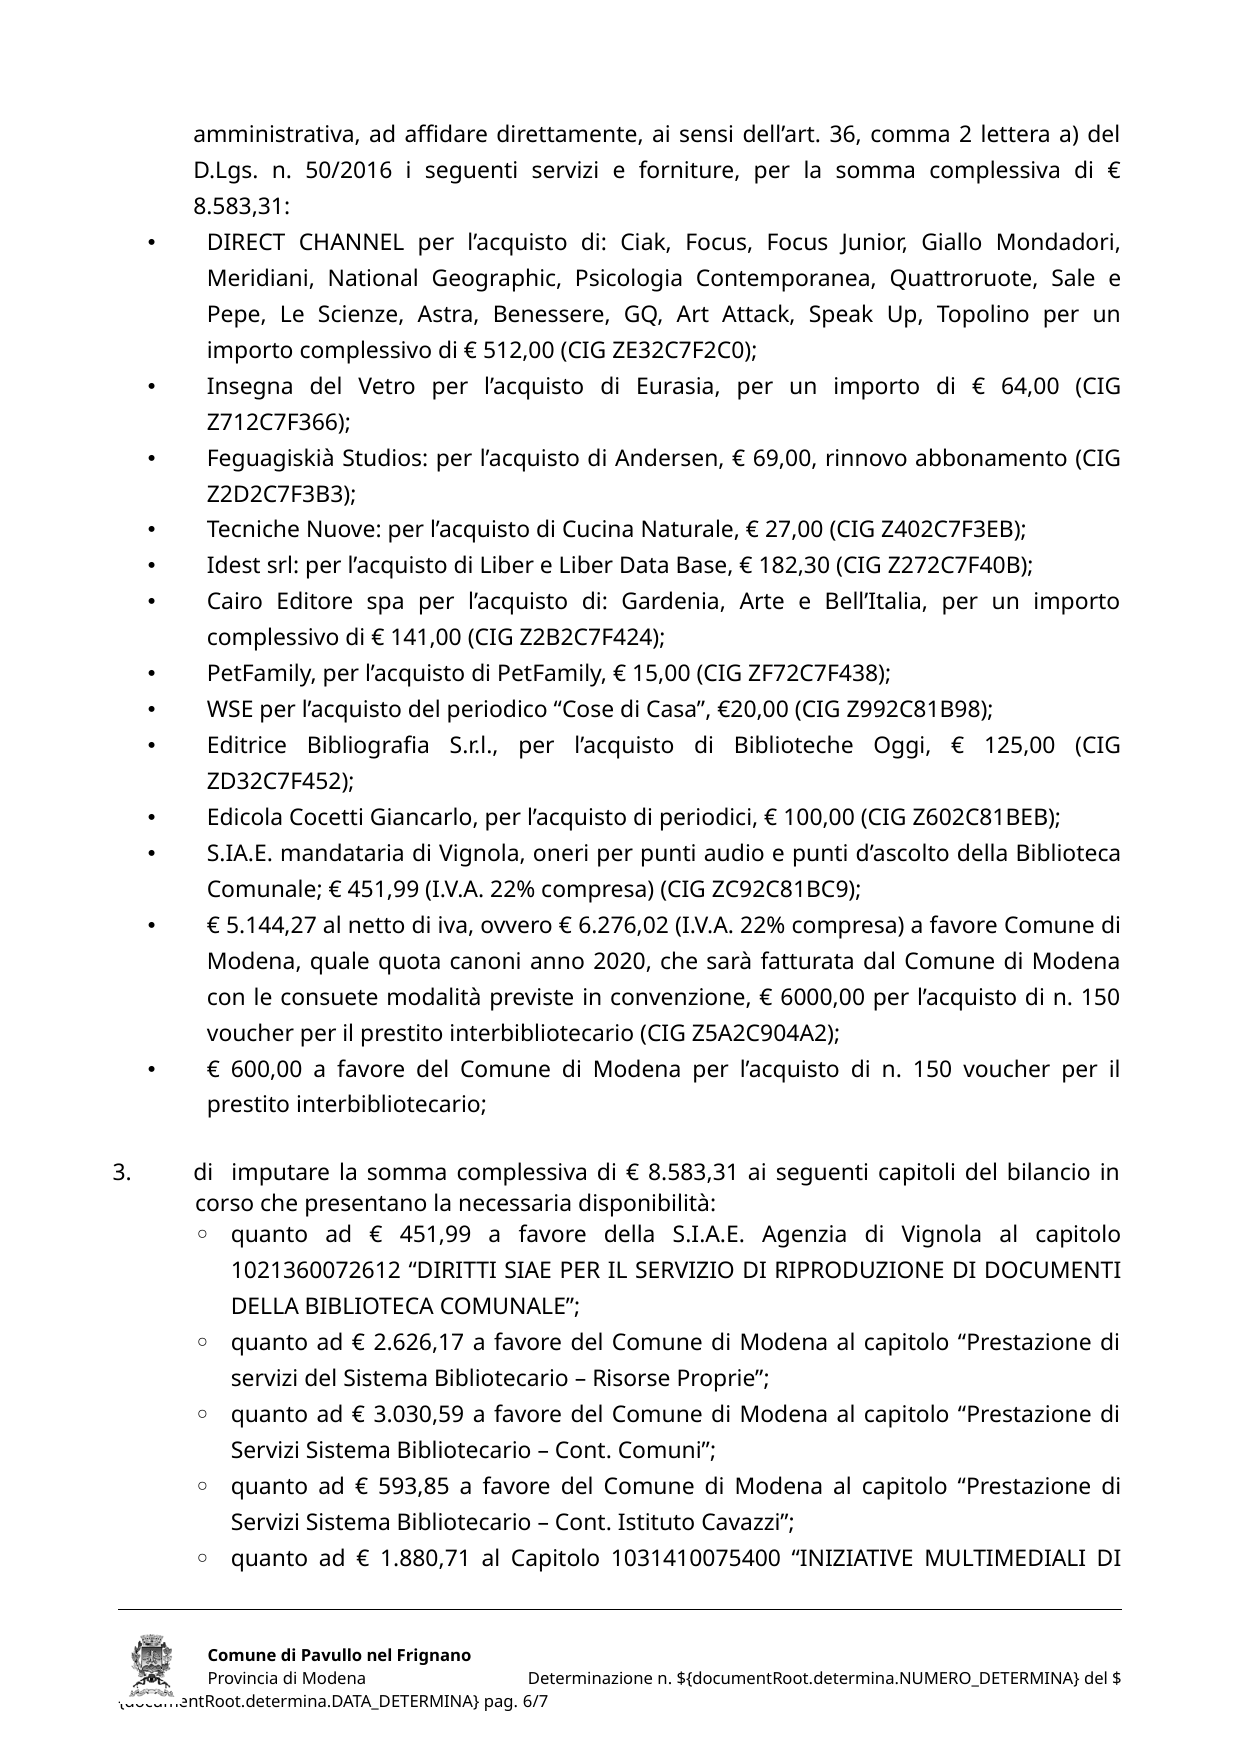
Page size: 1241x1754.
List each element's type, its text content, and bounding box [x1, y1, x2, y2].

list S.IA.E. mandataria di Vignola, oneri per punti audio e punti d’ascolto della Biblioteca Comunale; € 451,99 (I.V.A. 22% compresa) (CIG ZC92C81BC9); [148, 837, 1122, 904]
list di imputare la somma complessiva di € 8.583,31 ai seguenti capitoli del bilancio in corso che presentano la necessaria disponibilità: [112, 1156, 1122, 1218]
picture [120, 1631, 183, 1704]
list quanto ad € 451,99 a favore della S.I.A.E. Agenzia di Vignola al capitolo 1021360072612 “DIRITTI SIAE PER IL SERVIZIO DI RIPRODUZIONE DI DOCUMENTI DELLA BIBLIOTECA COMUNALE”; [193, 1218, 1122, 1321]
list quanto ad € 3.030,59 a favore del Comune di Modena al capitolo “Prestazione di Servizi Sistema Bibliotecario – Cont. Comuni”; [193, 1398, 1122, 1465]
list Cairo Editore spa per l’acquisto di: Gardenia, Arte e Bell’Italia, per un importo complessivo di € 141,00 (CIG Z2B2C7F424); [148, 585, 1122, 652]
list Editrice Bibliografia S.r.l., per l’acquisto di Biblioteche Oggi, € 125,00 (CIG ZD32C7F452); [148, 729, 1122, 796]
list Insegna del Vetro per l’acquisto di Eurasia, per un importo di € 64,00 (CIG Z712C7F366); [148, 370, 1122, 437]
list Feguagiskià Studios: per l’acquisto di Andersen, € 69,00, rinnovo abbonamento (CIG Z2D2C7F3B3); [148, 442, 1122, 509]
list Idest srl: per l’acquisto di Liber e Liber Data Base, € 182,30 (CIG Z272C7F40B); [148, 549, 1122, 581]
list quanto ad € 1.880,71 al Capitolo 1031410075400 “INIZIATIVE MULTIMEDIALI DI [193, 1542, 1122, 1573]
list amministrativa, ad affidare direttamente, ai sensi dell’art. 36, comma 2 lettera a) del D.Lgs. n. 50/2016 i seguenti servizi e forniture, per la somma complessiva di € 8.583,31: [156, 118, 1122, 221]
list quanto ad € 593,85 a favore del Comune di Modena al capitolo “Prestazione di Servizi Sistema Bibliotecario – Cont. Istituto Cavazzi”; [193, 1470, 1122, 1537]
list € 600,00 a favore del Comune di Modena per l’acquisto di n. 150 voucher per il prestito interbibliotecario; [148, 1052, 1122, 1120]
list quanto ad € 2.626,17 a favore del Comune di Modena al capitolo “Prestazione di servizi del Sistema Bibliotecario – Risorse Proprie”; [193, 1326, 1122, 1393]
list Tecniche Nuove: per l’acquisto di Cucina Naturale, € 27,00 (CIG Z402C7F3EB); [148, 513, 1122, 545]
list PetFamily, per l’acquisto di PetFamily, € 15,00 (CIG ZF72C7F438); [148, 657, 1122, 688]
list WSE per l’acquisto del periodico “Cose di Casa”, €20,00 (CIG Z992C81B98); [148, 693, 1122, 724]
list € 5.144,27 al netto di iva, ovvero € 6.276,02 (I.V.A. 22% compresa) a favore Comune di Modena, quale quota canoni anno 2020, che sarà fatturata dal Comune di Modena con le consuete modalità previste in convenzione, € 6000,00 per l’acquisto di n. 150 voucher per il prestito interbibliotecario (CIG Z5A2C904A2); [148, 909, 1122, 1048]
list Edicola Cocetti Giancarlo, per l’acquisto di periodici, € 100,00 (CIG Z602C81BEB); [148, 801, 1122, 832]
list DIRECT CHANNEL per l’acquisto di: Ciak, Focus, Focus Junior, Giallo Mondadori, Meridiani, National Geographic, Psicologia Contemporanea, Quattroruote, Sale e Pepe, Le Scienze, Astra, Benessere, GQ, Art Attack, Speak Up, Topolino per un importo complessivo di € 512,00 (CIG ZE32C7F2C0); [148, 226, 1122, 365]
